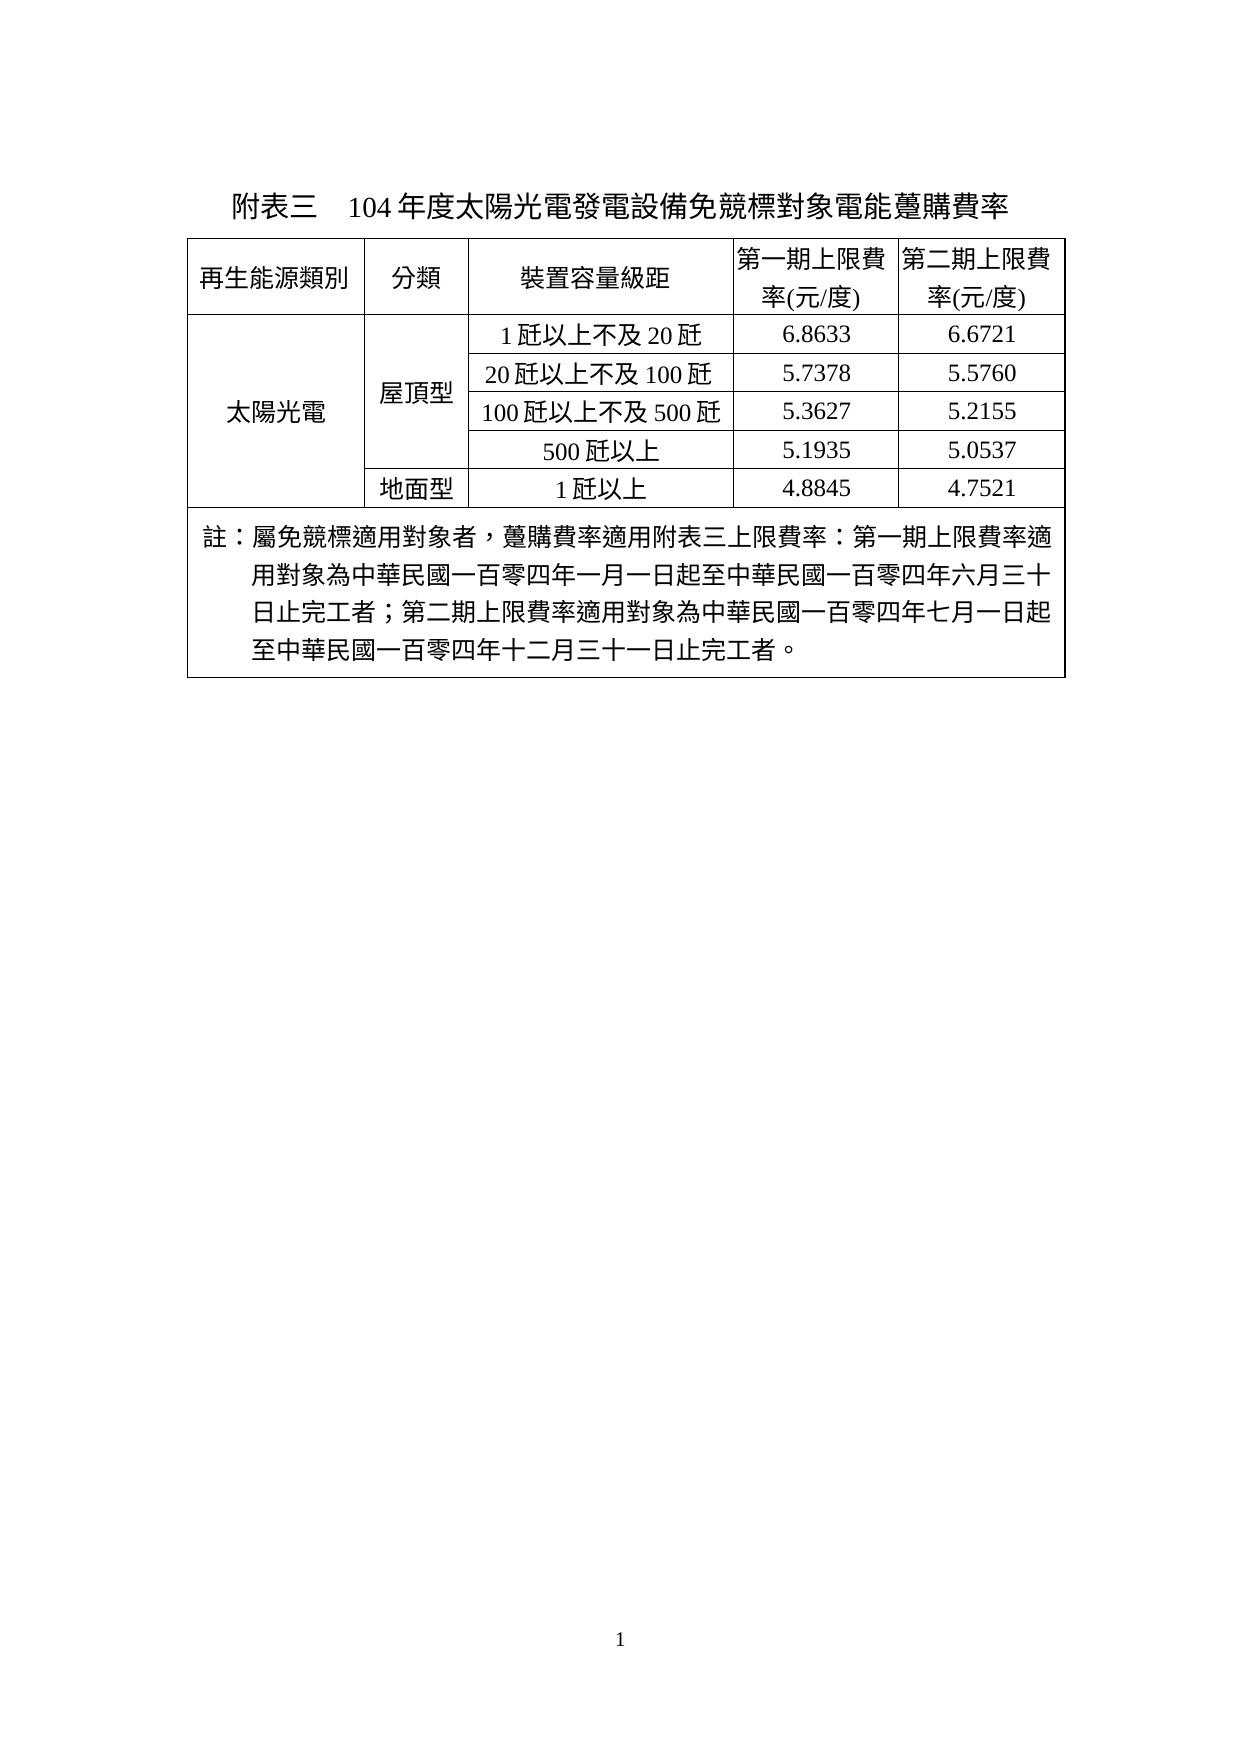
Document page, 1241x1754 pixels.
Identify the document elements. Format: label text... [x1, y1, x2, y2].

table_cell 註：屬免競標適用對象者，躉購費率適用附表三上限費率：第一期上限費率適用對象為中華民國一百零四年一月一日起至中華民國一百零四年六月三十日止完工者；第二期上限費率適用對象為中華民國一百零四年七月一日起至中華民國一百零四年十二月三十一日止完工者。 [188, 508, 1064, 677]
table_cell 1瓩以上不及20瓩 [469, 315, 733, 353]
table_header 第二期上限費率(元/度) [899, 239, 1064, 314]
table_header 第一期上限費率(元/度) [734, 239, 898, 314]
table_header 分類 [365, 239, 468, 314]
table_cell 20瓩以上不及100瓩 [469, 354, 733, 391]
table_cell 太陽光電 [188, 315, 364, 507]
table_header 再生能源類別 [188, 239, 364, 314]
text 附表三 104年度太陽光電發電設備免競標對象電能躉購費率 [187, 183, 1053, 226]
table_cell 100瓩以上不及500瓩 [469, 392, 733, 430]
table_cell 5.0537 [899, 431, 1064, 468]
table_header 裝置容量級距 [469, 239, 733, 314]
table_cell 屋頂型 [365, 315, 468, 468]
table_cell 6.6721 [899, 315, 1064, 353]
table_cell 5.2155 [899, 392, 1064, 430]
table_cell 4.7521 [899, 469, 1064, 507]
table_cell 500瓩以上 [469, 431, 733, 468]
table_cell 1瓩以上 [469, 469, 733, 507]
table_cell 6.8633 [734, 315, 898, 353]
table_cell 5.1935 [734, 431, 898, 468]
table_cell 地面型 [365, 469, 468, 507]
table_cell 5.3627 [734, 392, 898, 430]
table_cell 5.7378 [734, 354, 898, 391]
table_cell 4.8845 [734, 469, 898, 507]
table_cell 5.5760 [899, 354, 1064, 391]
